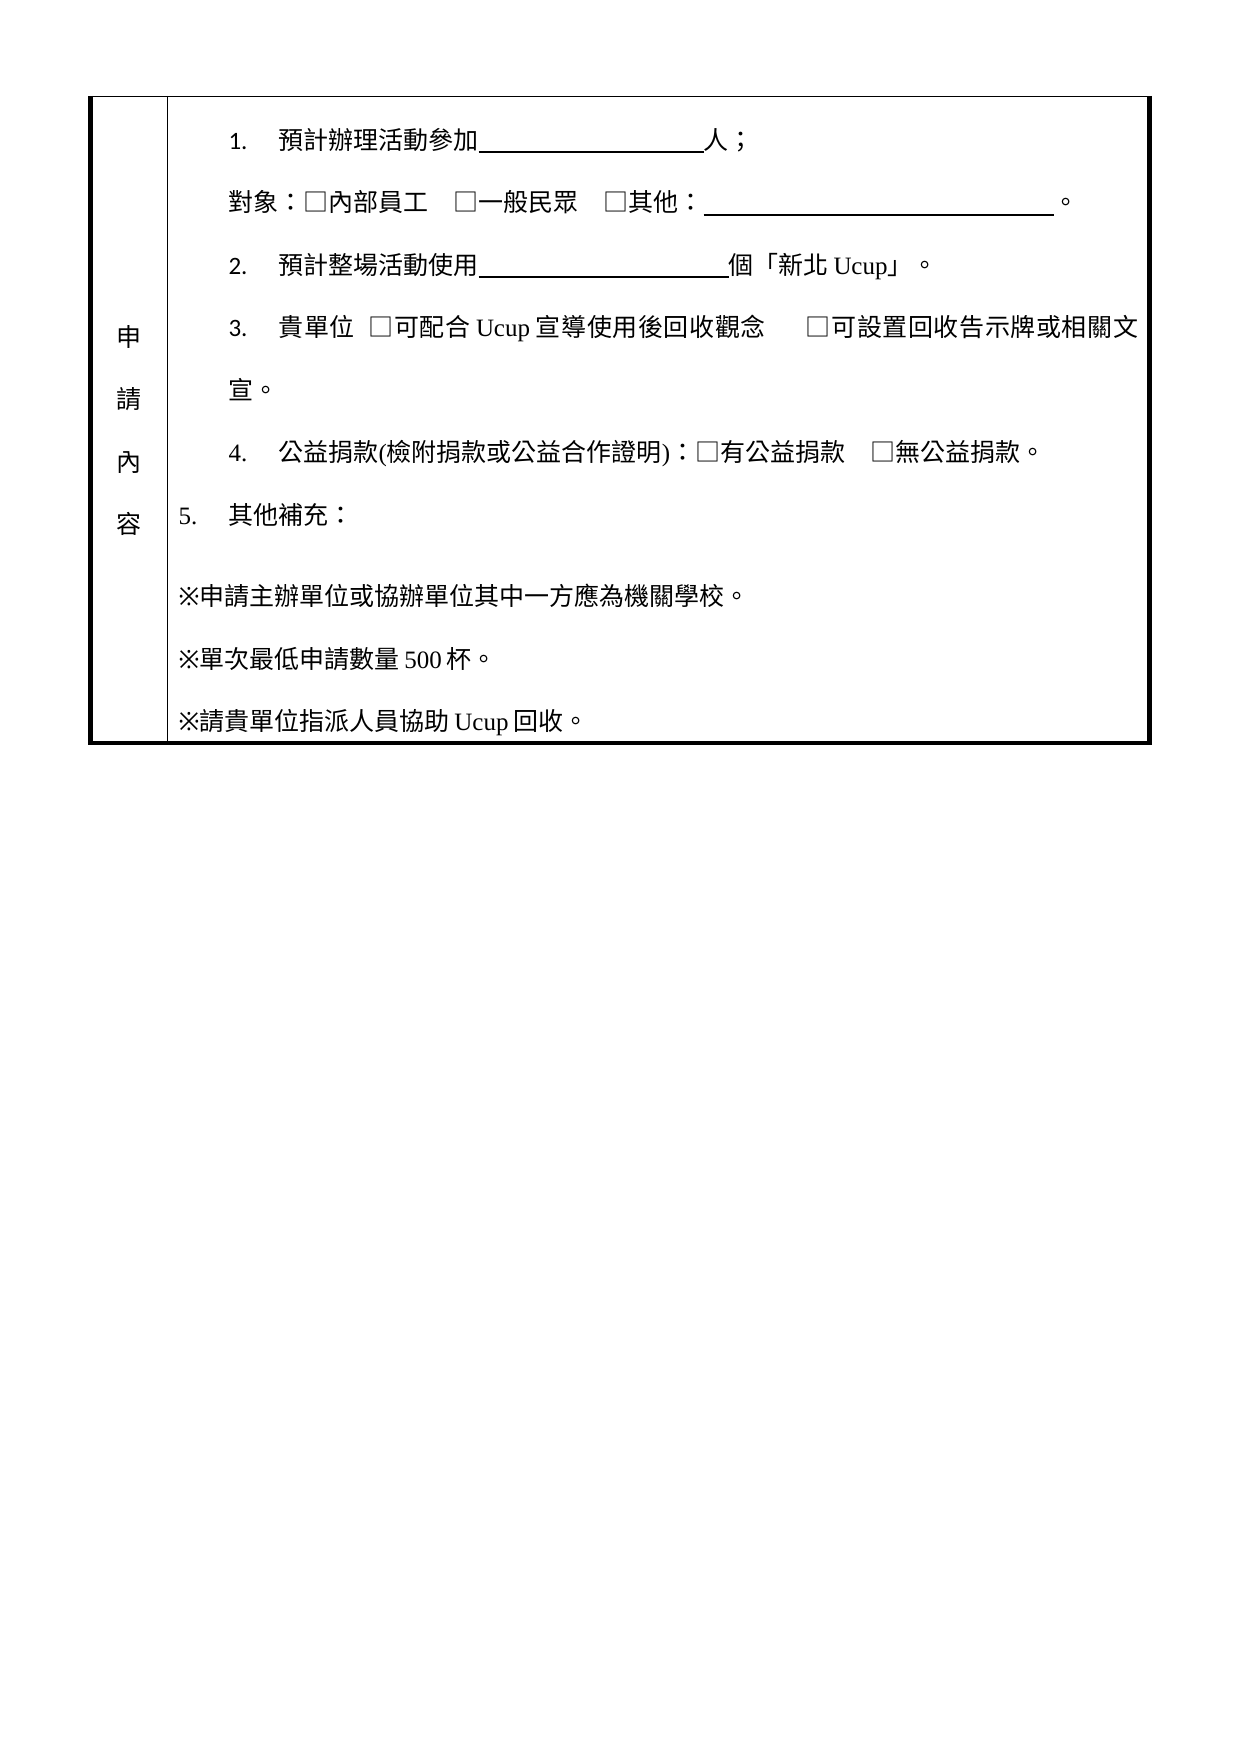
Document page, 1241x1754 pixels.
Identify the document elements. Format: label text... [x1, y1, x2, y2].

table_cell 預計辦理活動參加 人； 對象：□內部員工 □一般民眾 □其他： 。 預計整場活動使用 個「新北Ucup」。 貴單位 □可配合Ucup宣導使用後回收觀念 □可設置回收告示牌或相關文宣。 公益捐款(檢附捐款或公益合作證明)：□有公益捐款 □無公益捐款。 其他補充： ※申請主辦單位或協辦單位其中一方應為機關學校。 ※單次最低申請數量500杯。 ※請貴單位指派人員協助Ucup回收。 [168, 97, 1147, 741]
table_cell 申 請 內 容 [93, 97, 167, 741]
